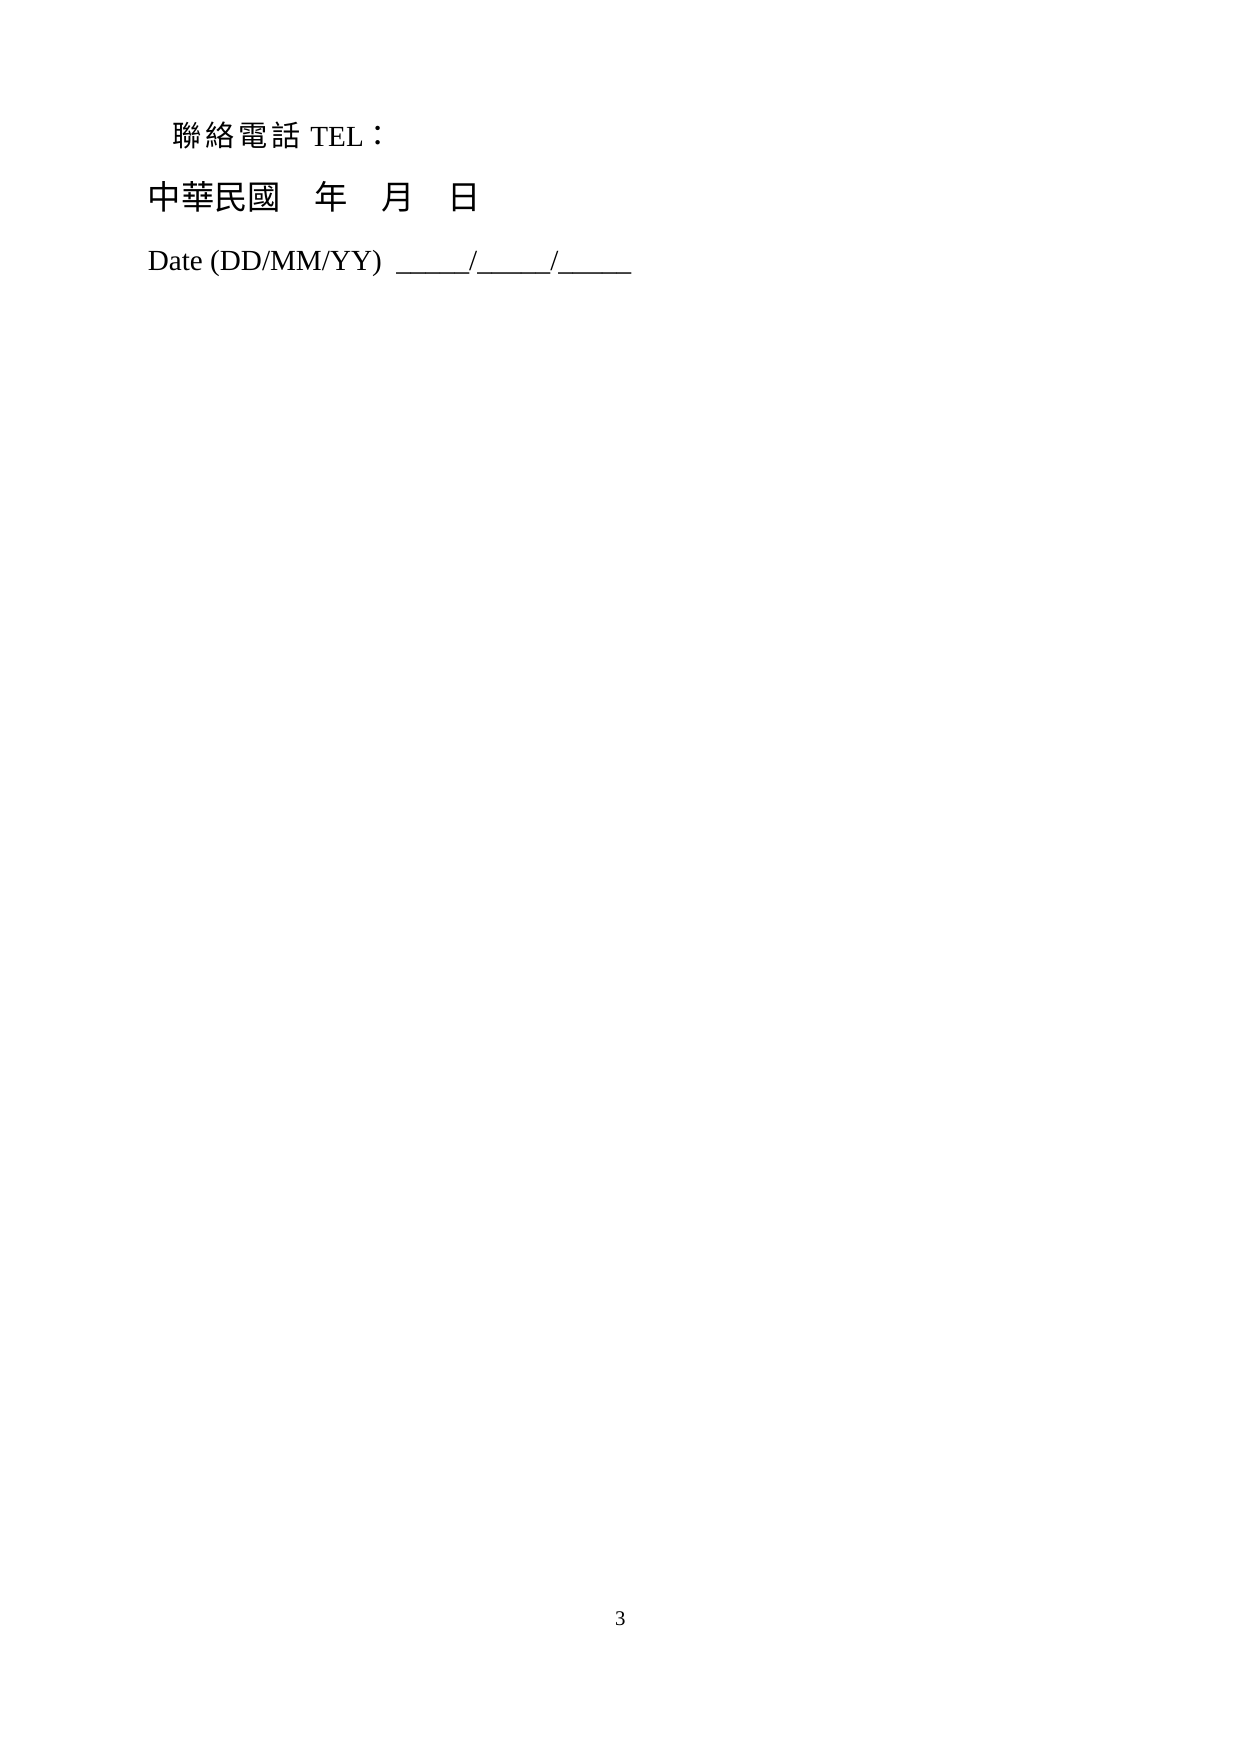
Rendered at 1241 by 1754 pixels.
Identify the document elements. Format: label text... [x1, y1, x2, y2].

text Date (DD/MM/YY) _____/_____/_____ [148, 216, 1093, 278]
text 聯絡電話TEL： [148, 91, 1093, 153]
text 中華民國 年 月 日 [148, 153, 1093, 216]
